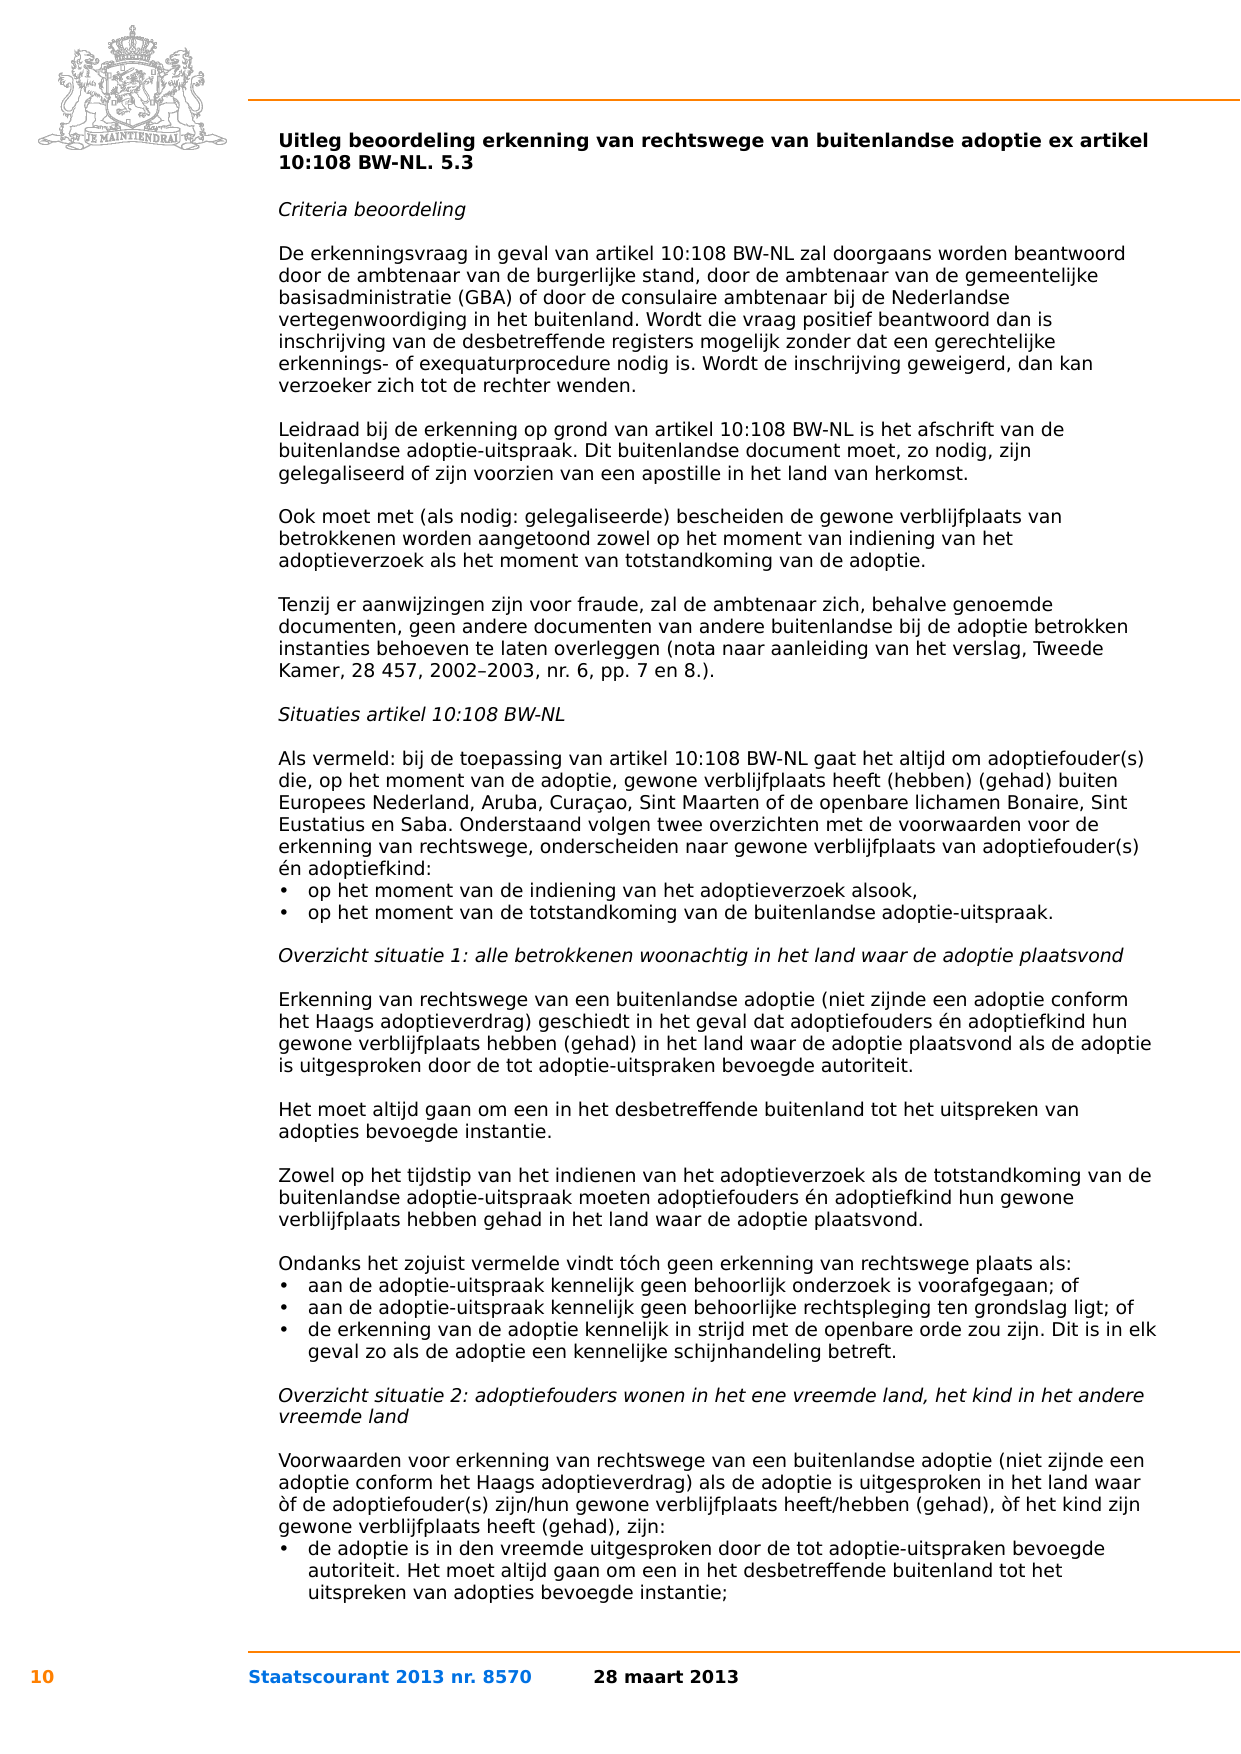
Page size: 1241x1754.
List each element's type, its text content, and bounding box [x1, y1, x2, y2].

subtitle Situaties artikel 10:108 BW-NL [278, 704, 1163, 726]
text Leidraad bij de erkenning op grond van artikel 10:108 BW-NL is het afschrift van de buitenlandse adoptie-uitspraak. Dit buitenlandse document moet, zo nodig, zijn gelegaliseerd of zijn voorzien van een apostille in het land van herkomst. [278, 418, 1163, 484]
text De erkenningsvraag in geval van artikel 10:108 BW-NL zal doorgaans worden beantwoord door de ambtenaar van de burgerlijke stand, door de ambtenaar van de gemeentelijke basisadministratie (GBA) of door de consulaire ambtenaar bij de Nederlandse vertegenwoordiging in het buitenland. Wordt die vraag positief beantwoord dan is inschrijving van de desbetreffende registers mogelijk zonder dat een gerechtelijke erkennings- of exequaturprocedure nodig is. Wordt de inschrijving geweigerd, dan kan verzoeker zich tot de rechter wenden. [278, 243, 1163, 397]
text • op het moment van de totstandkoming van de buitenlandse adoptie-uitspraak. [278, 902, 1163, 923]
text Tenzij er aanwijzingen zijn voor fraude, zal de ambtenaar zich, behalve genoemde documenten, geen andere documenten van andere buitenlandse bij de adoptie betrokken instanties behoeven te laten overleggen (nota naar aanleiding van het verslag, Tweede Kamer, 28 457, 2002–2003, nr. 6, pp. 7 en 8.). [278, 594, 1163, 682]
subtitle Overzicht situatie 2: adoptiefouders wonen in het ene vreemde land, het kind in het andere vreemde land [278, 1384, 1163, 1428]
picture [38, 25, 227, 150]
subtitle Overzicht situatie 1: alle betrokkenen woonachtig in het land waar de adoptie plaatsvond [278, 945, 1163, 967]
text Ondanks het zojuist vermelde vindt tóch geen erkenning van rechtswege plaats als: [278, 1253, 1163, 1275]
text • aan de adoptie-uitspraak kennelijk geen behoorlijk onderzoek is voorafgegaan; of [278, 1275, 1163, 1297]
text Zowel op het tijdstip van het indienen van het adoptieverzoek als de totstandkoming van de buitenlandse adoptie-uitspraak moeten adoptiefouders én adoptiefkind hun gewone verblijfplaats hebben gehad in het land waar de adoptie plaatsvond. [278, 1165, 1163, 1231]
subtitle Criteria beoordeling [278, 199, 1163, 221]
text • op het moment van de indiening van het adoptieverzoek alsook, [278, 879, 1163, 902]
text • de erkenning van de adoptie kennelijk in strijd met de openbare orde zou zijn. Dit is in elk geval zo als de adoptie een kennelijke schijnhandeling betreft. [278, 1319, 1163, 1363]
text • de adoptie is in den vreemde uitgesproken door de tot adoptie-uitspraken bevoegde autoriteit. Het moet altijd gaan om een in het desbetreffende buitenland tot het uitspreken van adopties bevoegde instantie; [278, 1538, 1163, 1604]
text Erkenning van rechtswege van een buitenlandse adoptie (niet zijnde een adoptie conform het Haags adoptieverdrag) geschiedt in het geval dat adoptiefouders én adoptiefkind hun gewone verblijfplaats hebben (gehad) in het land waar de adoptie plaatsvond als de adoptie is uitgesproken door de tot adoptie-uitspraken bevoegde autoriteit. [278, 989, 1163, 1077]
text • aan de adoptie-uitspraak kennelijk geen behoorlijke rechtspleging ten grondslag ligt; of [278, 1297, 1163, 1319]
subtitle Uitleg beoordeling erkenning van rechtswege van buitenlandse adoptie ex artikel 10:108 BW-NL. 5.3 [278, 130, 1163, 174]
text Het moet altijd gaan om een in het desbetreffende buitenland tot het uitspreken van adopties bevoegde instantie. [278, 1099, 1163, 1143]
text Als vermeld: bij de toepassing van artikel 10:108 BW-NL gaat het altijd om adoptiefouder(s) die, op het moment van de adoptie, gewone verblijfplaats heeft (hebben) (gehad) buiten Europees Nederland, Aruba, Curaçao, Sint Maarten of de openbare lichamen Bonaire, Sint Eustatius en Saba. Onderstaand volgen twee overzichten met de voorwaarden voor de erkenning van rechtswege, onderscheiden naar gewone verblijfplaats van adoptiefouder(s) én adoptiefkind: [278, 748, 1163, 879]
text Ook moet met (als nodig: gelegaliseerde) bescheiden de gewone verblijfplaats van betrokkenen worden aangetoond zowel op het moment van indiening van het adoptieverzoek als het moment van totstandkoming van de adoptie. [278, 506, 1163, 572]
text Voorwaarden voor erkenning van rechtswege van een buitenlandse adoptie (niet zijnde een adoptie conform het Haags adoptieverdrag) als de adoptie is uitgesproken in het land waar òf de adoptiefouder(s) zijn/hun gewone verblijfplaats heeft/hebben (gehad), òf het kind zijn gewone verblijfplaats heeft (gehad), zijn: [278, 1450, 1163, 1538]
